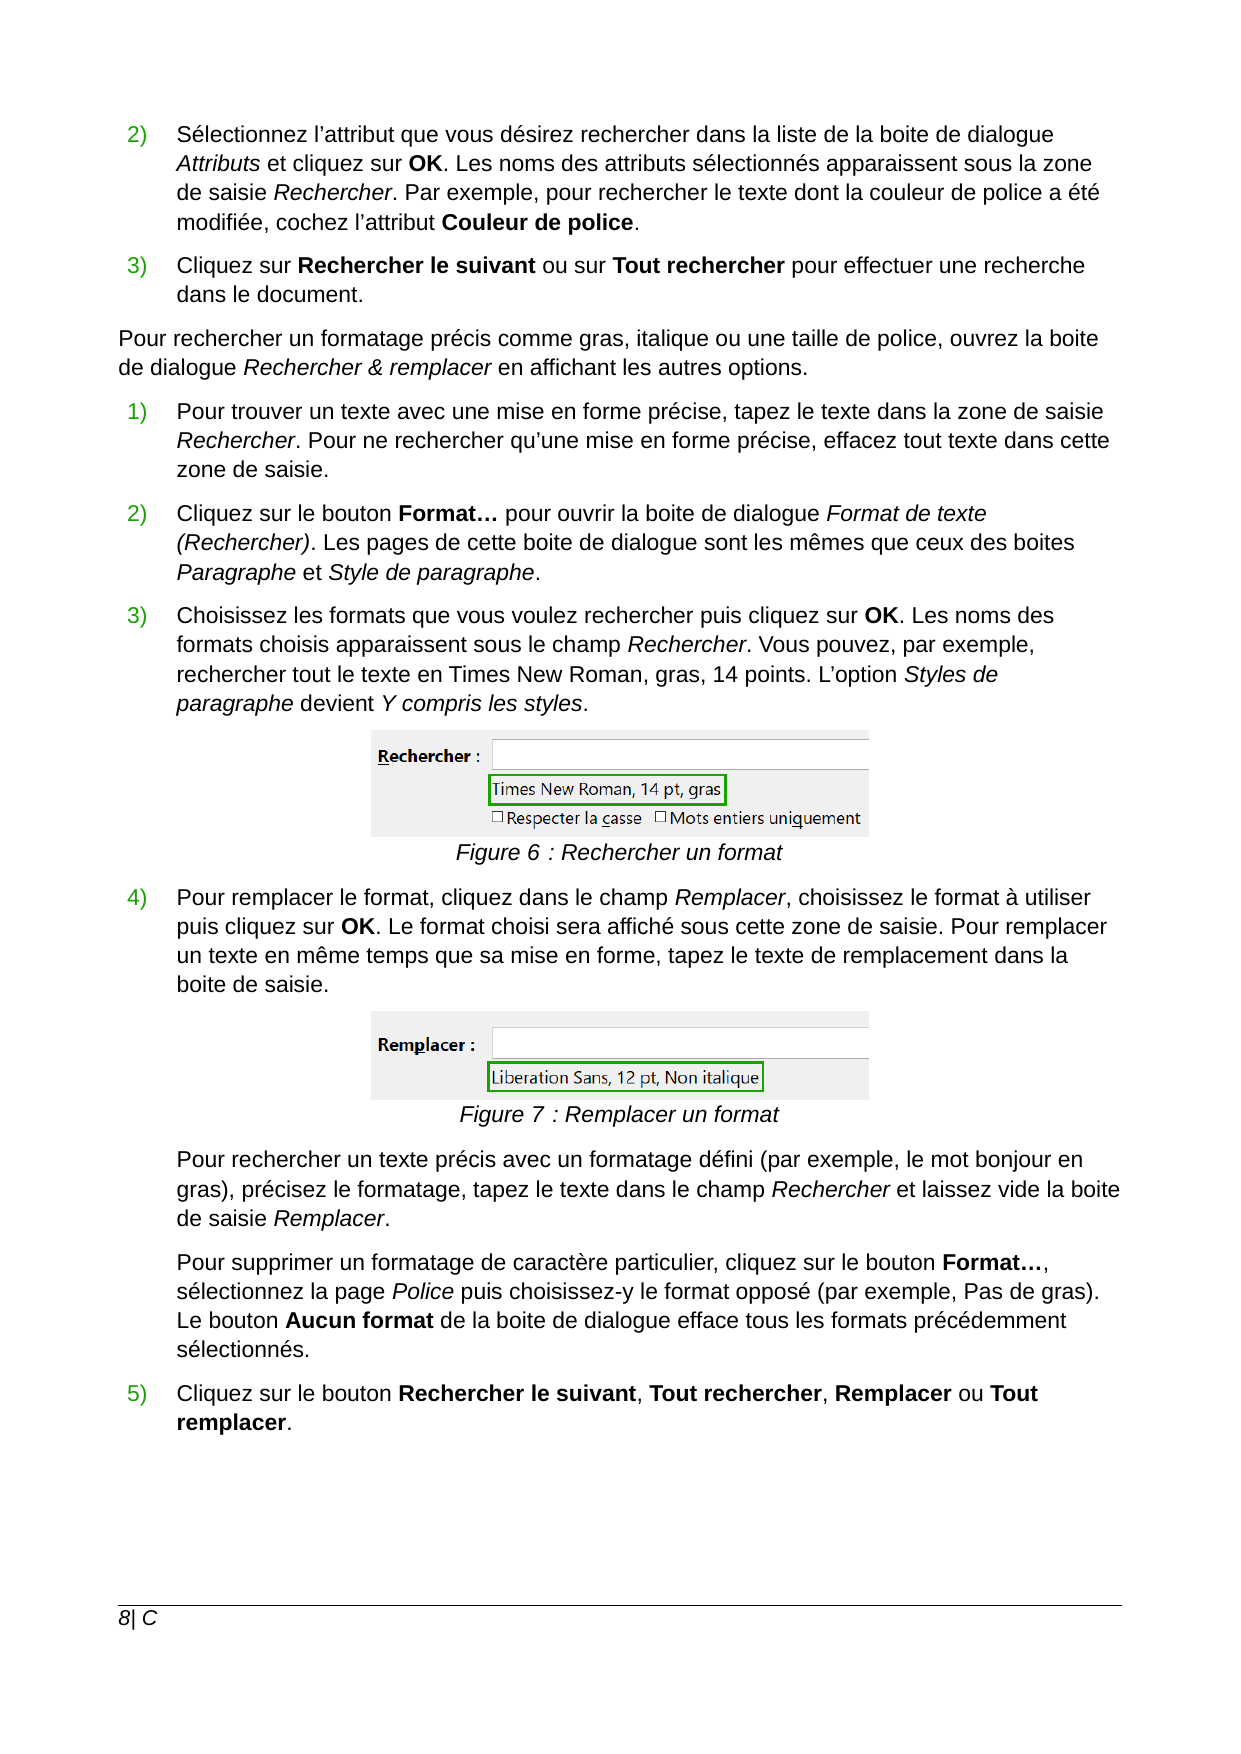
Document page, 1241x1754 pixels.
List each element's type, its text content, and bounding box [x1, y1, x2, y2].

list Pour rechercher un texte précis avec un formatage défini (par exemple, le mot bonjour en gras), précisez le formatage, tapez le texte dans le champ Rechercher et laissez vide la boite de saisie Remplacer. [147, 1143, 1122, 1231]
list Sélectionnez l’attribut que vous désirez rechercher dans la liste de la boite de dialogue Attributs et cliquez sur OK. Les noms des attributs sélectionnés apparaissent sous la zone de saisie Rechercher. Par exemple, pour rechercher le texte dont la couleur de police a été modifiée, cochez l’attribut Couleur de police. [147, 118, 1122, 235]
list Choisissez les formats que vous voulez rechercher puis cliquez sur OK. Les noms des formats choisis apparaissent sous le champ Rechercher. Vous pouvez, par exemple, rechercher tout le texte en Times New Roman, gras, 14 points. L’option Styles de paragraphe devient Y compris les styles. [147, 599, 1122, 716]
text Pour rechercher un formatage précis comme gras, italique ou une taille de police, ouvrez la boite de dialogue Rechercher & remplacer en affichant les autres options. [118, 322, 1122, 381]
picture [371, 1011, 869, 1100]
picture [371, 730, 869, 837]
list Pour trouver un texte avec une mise en forme précise, tapez le texte dans la zone de saisie Rechercher. Pour ne rechercher qu’une mise en forme précise, effacez tout texte dans cette zone de saisie. [147, 395, 1122, 483]
list Pour remplacer le format, cliquez dans le champ Remplacer, choisissez le format à utiliser puis cliquez sur OK. Le format choisi sera affiché sous cette zone de saisie. Pour remplacer un texte en même temps que sa mise en forme, tapez le texte de remplacement dans la boite de saisie. [147, 881, 1122, 997]
list Cliquez sur le bouton Format… pour ouvrir la boite de dialogue Format de texte (Rechercher). Les pages de cette boite de dialogue sont les mêmes que ceux des boites Paragraphe et Style de paragraphe. [147, 497, 1122, 585]
list Cliquez sur le bouton Rechercher le suivant, Tout rechercher, Remplacer ou Tout remplacer. [147, 1377, 1122, 1435]
list Pour supprimer un formatage de caractère particulier, cliquez sur le bouton Format…, sélectionnez la page Police puis choisissez-y le format opposé (par exemple, Pas de gras). Le bouton Aucun format de la boite de dialogue efface tous les formats précédemment sélectionnés. [147, 1246, 1122, 1362]
list Cliquez sur Rechercher le suivant ou sur Tout rechercher pour effectuer une recherche dans le document. [147, 249, 1122, 308]
text Figure 6 : Rechercher un format [118, 836, 1122, 866]
text Figure 7 : Remplacer un format [118, 1099, 1122, 1129]
